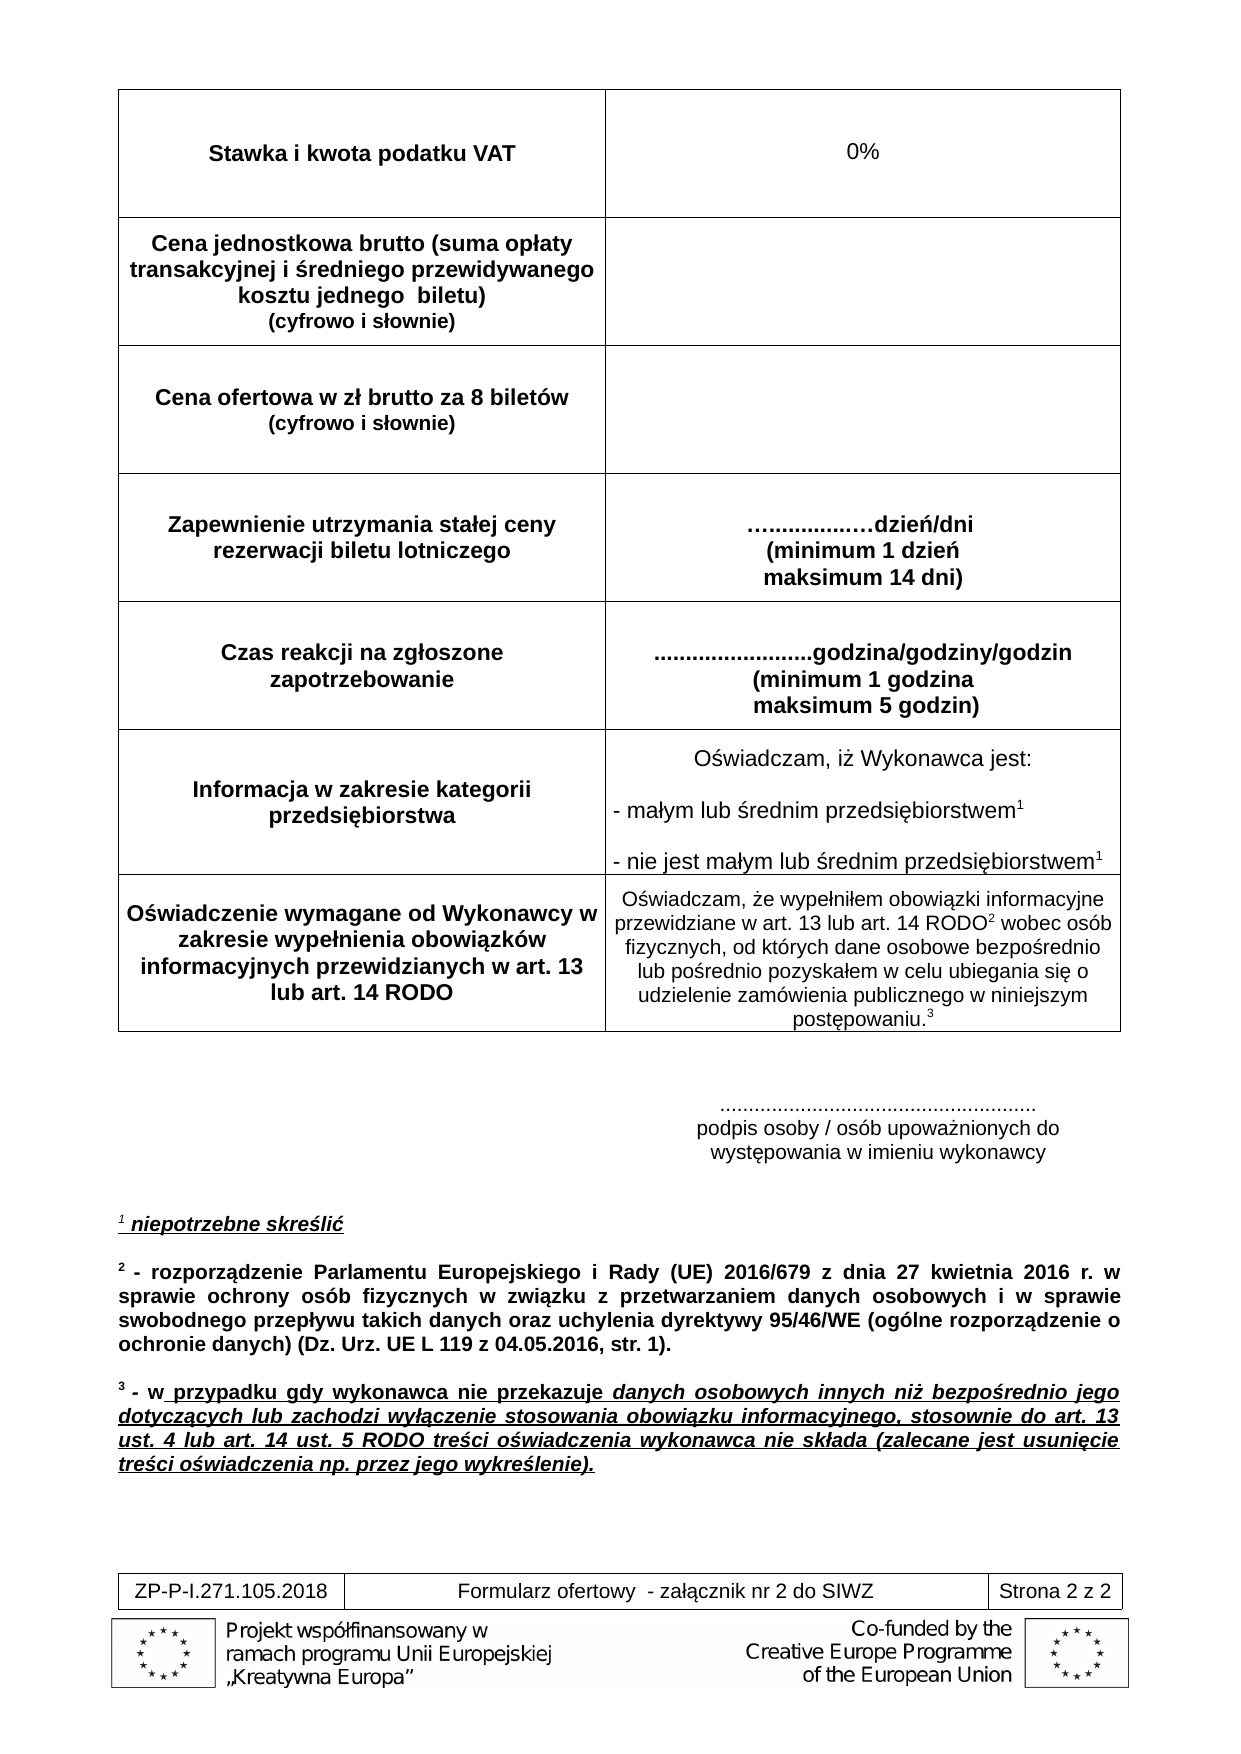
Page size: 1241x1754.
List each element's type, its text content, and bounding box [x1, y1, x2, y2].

text 1 niepotrzebne skreślić [118, 1212, 1122, 1236]
table_cell Cena jednostkowa brutto (suma opłaty transakcyjnej i średniego przewidywanego kosztu jednego biletu) (cyfrowo i słownie) [119, 218, 605, 345]
table_cell ….............…dzień/dni (minimum 1 dzień maksimum 14 dni) [606, 474, 1120, 601]
table_cell .........................godzina/godziny/godzin (minimum 1 godzina maksimum 5 godzin) [606, 602, 1120, 729]
text 2 - rozporządzenie Parlamentu Europejskiego i Rady (UE) 2016/679 z dnia 27 kwietnia 2016 r. w sprawie ochrony osób fizycznych w związku z przetwarzaniem danych osobowych i w sprawie swobodnego przepływu takich danych oraz uchylenia dyrektywy 95/46/WE (ogólne rozporządzenie o ochronie danych) (Dz. Urz. UE L 119 z 04.05.2016, str. 1). [118, 1260, 1122, 1356]
table_cell Stawka i kwota podatku VAT [119, 90, 605, 217]
table_cell [606, 218, 1120, 345]
table_cell Cena ofertowa w zł brutto za 8 biletów (cyfrowo i słownie) [119, 346, 605, 473]
table_cell 0% [606, 90, 1120, 217]
table_cell Oświadczenie wymagane od Wykonawcy w zakresie wypełnienia obowiązków informacyjnych przewidzianych w art. 13 lub art. 14 RODO [119, 875, 605, 1031]
table_cell [606, 346, 1120, 473]
text ....................................................... [561, 1092, 1122, 1116]
text występowania w imieniu wykonawcy [561, 1140, 1122, 1164]
table_cell Zapewnienie utrzymania stałej ceny rezerwacji biletu lotniczego [119, 474, 605, 601]
table_cell Oświadczam, iż Wykonawca jest: ' - małym lub średnim przedsiębiorstwem1 - nie jest małym lub średnim przedsiębiorstwem1 [606, 730, 1120, 874]
picture [111, 1618, 1129, 1688]
table_cell Oświadczam, że wypełniłem obowiązki informacyjne przewidziane w art. 13 lub art. 14 RODO2 wobec osób fizycznych, od których dane osobowe bezpośrednio lub pośrednio pozyskałem w celu ubiegania się o udzielenie zamówienia publicznego w niniejszym postępowaniu.3 [606, 875, 1120, 1031]
table_cell Informacja w zakresie kategorii przedsiębiorstwa [119, 730, 605, 874]
table_cell Czas reakcji na zgłoszone zapotrzebowanie [119, 602, 605, 729]
text 3 - w przypadku gdy wykonawca nie przekazuje danych osobowych innych niż bezpośrednio jego dotyczących lub zachodzi wyłączenie stosowania obowiązku informacyjnego, stosownie do art. 13 ust. 4 lub art. 14 ust. 5 RODO treści oświadczenia wykonawca nie składa (zalecane jest usunięcie treści oświadczenia np. przez jego wykreślenie). [118, 1379, 1122, 1475]
text podpis osoby / osób upoważnionych do [561, 1116, 1122, 1140]
